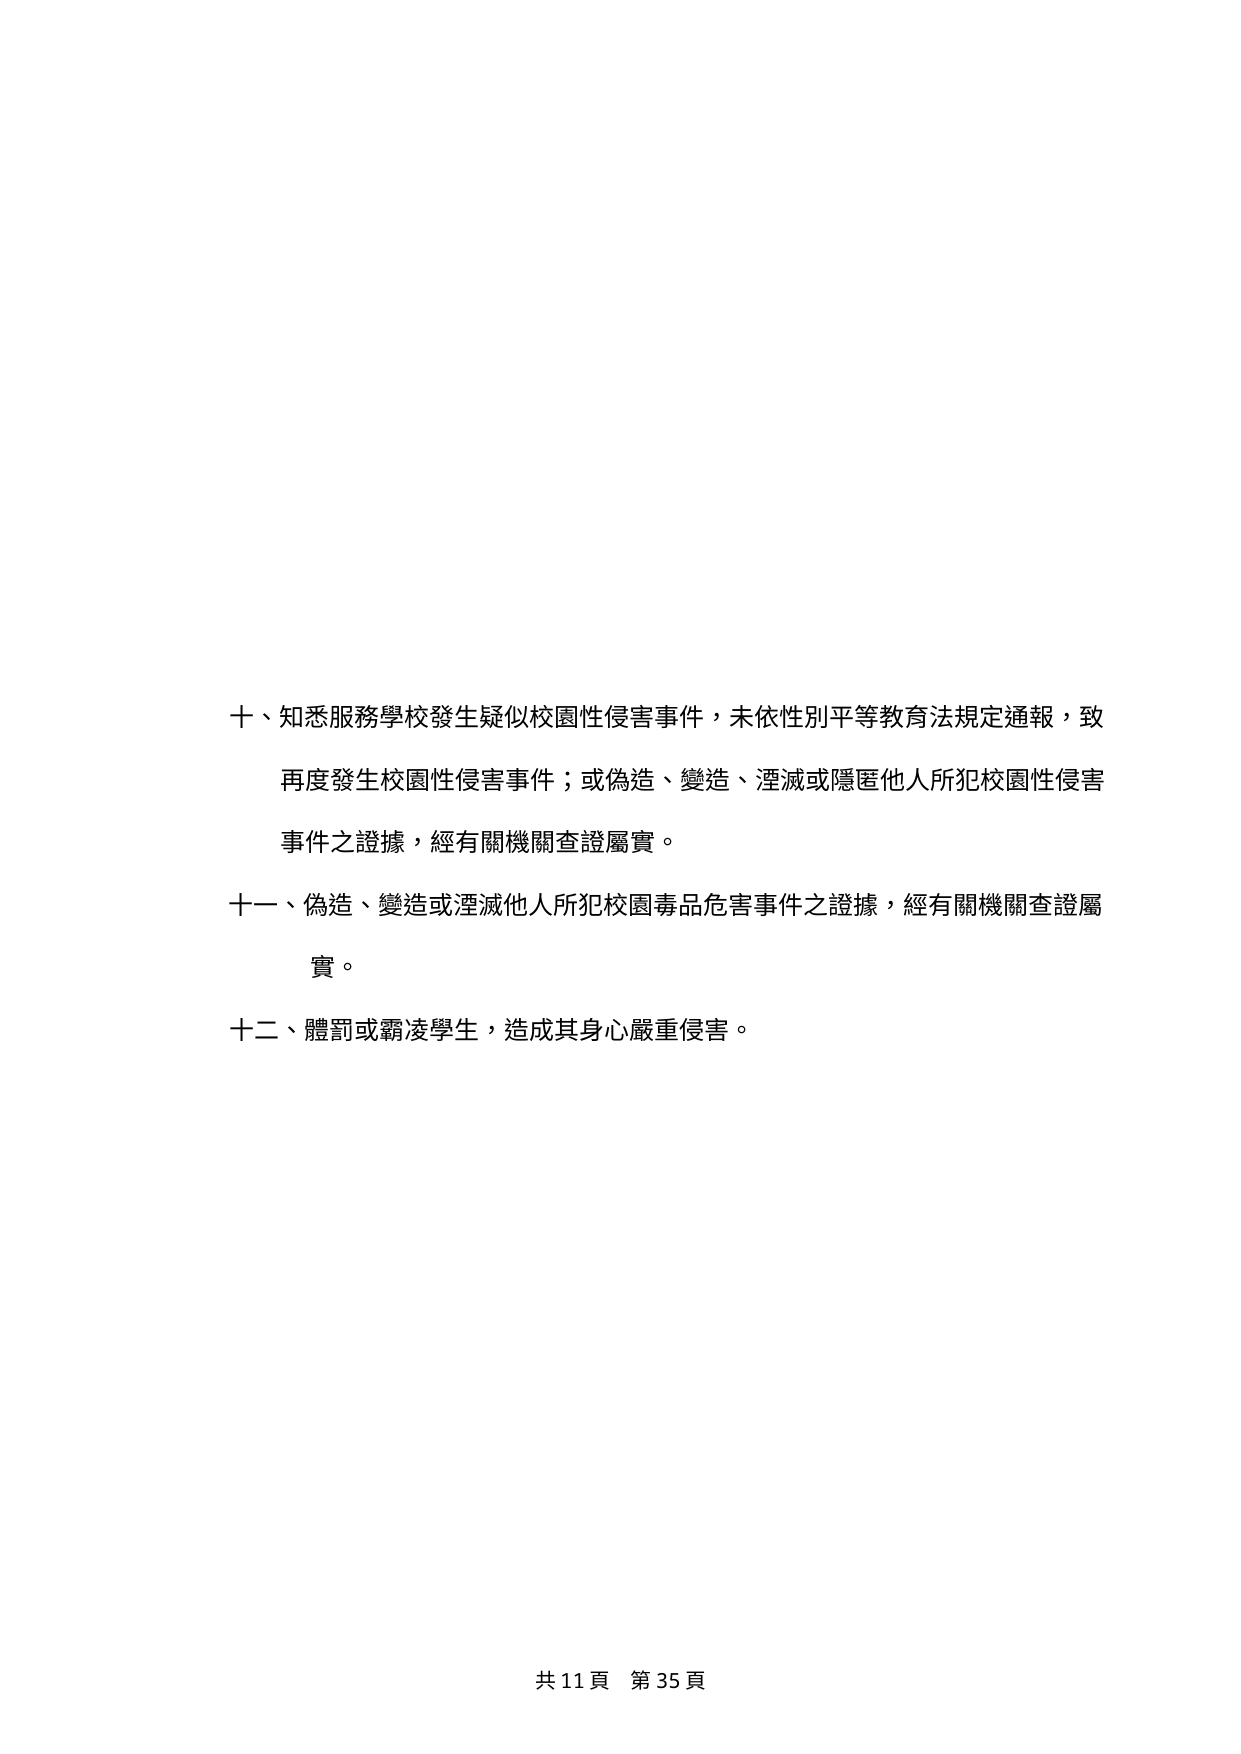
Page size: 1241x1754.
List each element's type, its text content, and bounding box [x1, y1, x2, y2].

text 十一、偽造、變造或湮滅他人所犯校園毒品危害事件之證據，經有關機關查證屬實。 [229, 862, 1122, 987]
text 十、知悉服務學校發生疑似校園性侵害事件，未依性別平等教育法規定通報，致再度發生校園性侵害事件；或偽造、變造、湮滅或隱匿他人所犯校園性侵害事件之證據，經有關機關查證屬實。 [229, 674, 1122, 862]
text 十二、體罰或霸凌學生，造成其身心嚴重侵害。 [118, 987, 1122, 1049]
